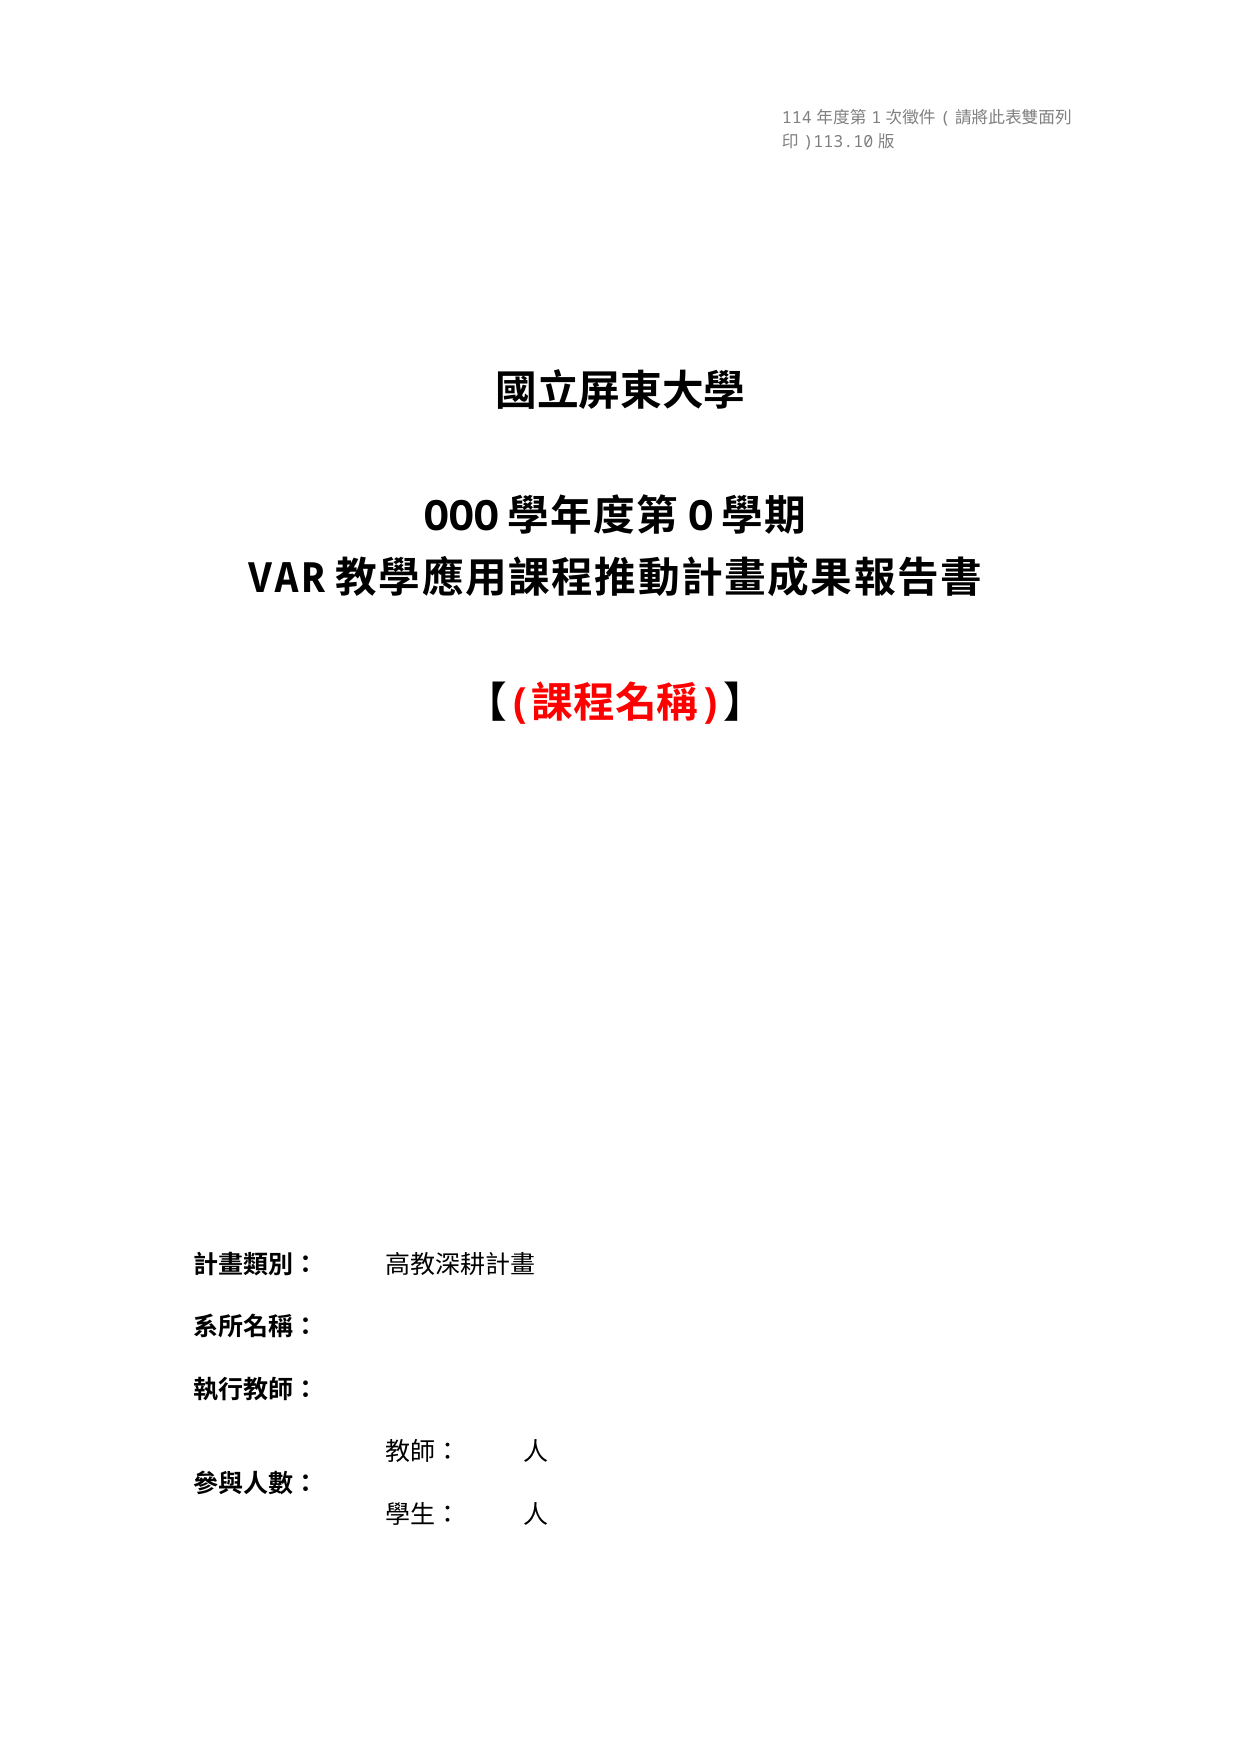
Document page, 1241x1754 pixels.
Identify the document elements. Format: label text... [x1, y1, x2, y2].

text OOO學年度第O學期 [75, 471, 1155, 533]
table_cell 執行教師： [170, 1346, 362, 1408]
table_cell 參與人數： [170, 1408, 362, 1533]
text VAR教學應用課程推動計畫成果報告書 [75, 533, 1155, 596]
table_cell 教師： 人 學生： 人 [362, 1408, 1071, 1533]
table_header 計畫類別： [170, 1221, 362, 1283]
table_cell [362, 1283, 1071, 1346]
text 國立屏東大學 [75, 346, 1165, 408]
table_cell [362, 1346, 1071, 1408]
table_cell 系所名稱： [170, 1283, 362, 1346]
table_header 高教深耕計畫 [362, 1221, 1071, 1283]
text 【(課程名稱)】 [75, 658, 1155, 721]
